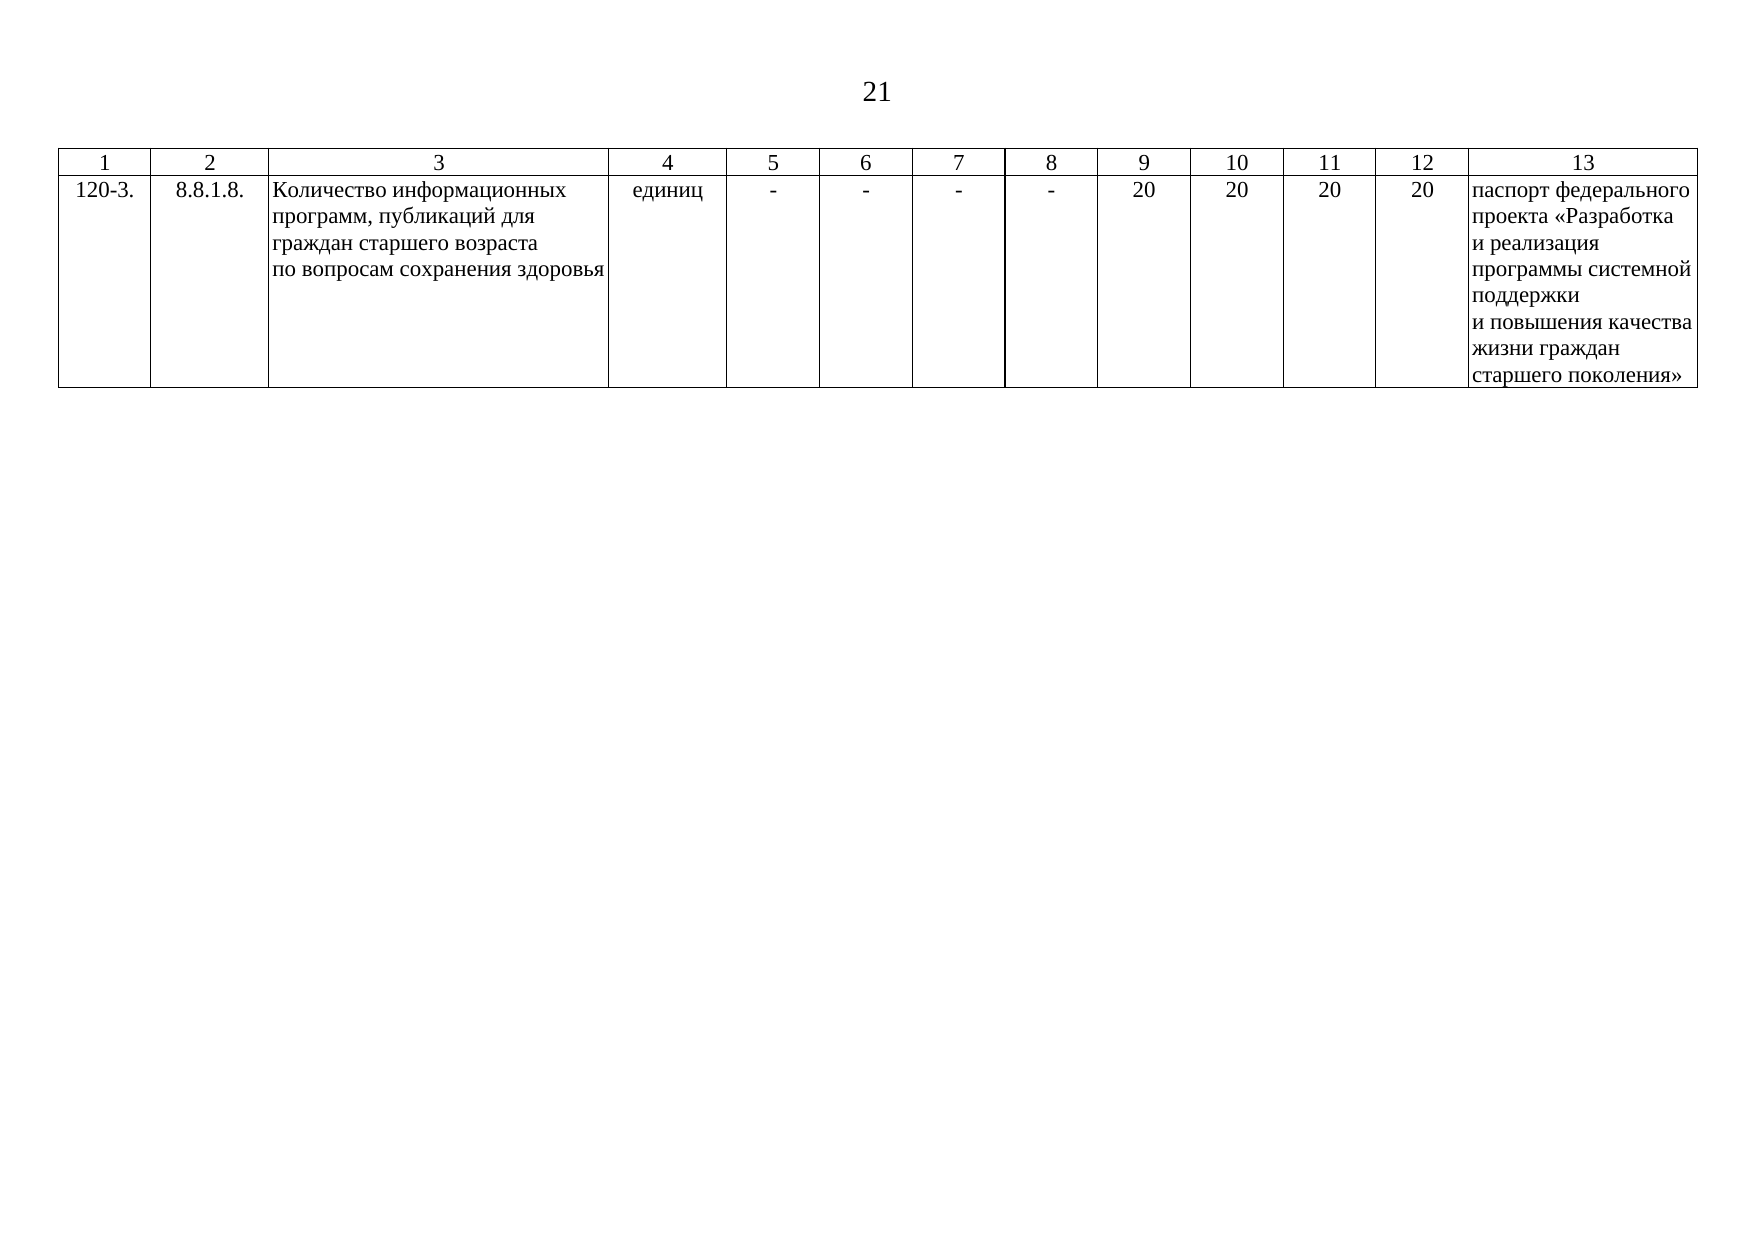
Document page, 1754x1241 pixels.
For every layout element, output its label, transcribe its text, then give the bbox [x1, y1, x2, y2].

table_header 11 [1284, 149, 1375, 175]
table_header 13 [1469, 149, 1697, 175]
table_cell 20 [1376, 176, 1468, 387]
table_cell - [820, 176, 912, 387]
table_cell 120-3. [59, 176, 150, 387]
table_cell - [727, 176, 819, 387]
table_header 2 [151, 149, 268, 175]
table_cell Количество информационных программ, публикаций для граждан старшего возраста по вопросам сохранения здоровья [269, 176, 608, 387]
table_cell единиц [609, 176, 726, 387]
table_header 12 [1376, 149, 1468, 175]
table_cell - [913, 176, 1004, 387]
table_cell 20 [1284, 176, 1375, 387]
table_header 7 [913, 149, 1004, 175]
table_header 4 [609, 149, 726, 175]
table_header 8 [1006, 149, 1097, 175]
table_cell паспорт федерального проекта «Разработка и реализация программы системной поддержки и повышения качества жизни граждан старшего поколения» [1469, 176, 1697, 387]
table_header 9 [1098, 149, 1190, 175]
table_cell 20 [1191, 176, 1283, 387]
table_header 10 [1191, 149, 1283, 175]
table_cell 20 [1098, 176, 1190, 387]
table_header 5 [727, 149, 819, 175]
table_header 3 [269, 149, 608, 175]
table_header 1 [59, 149, 150, 175]
table_cell 8.8.1.8. [151, 176, 268, 387]
table_cell - [1006, 176, 1097, 387]
table_header 6 [820, 149, 912, 175]
